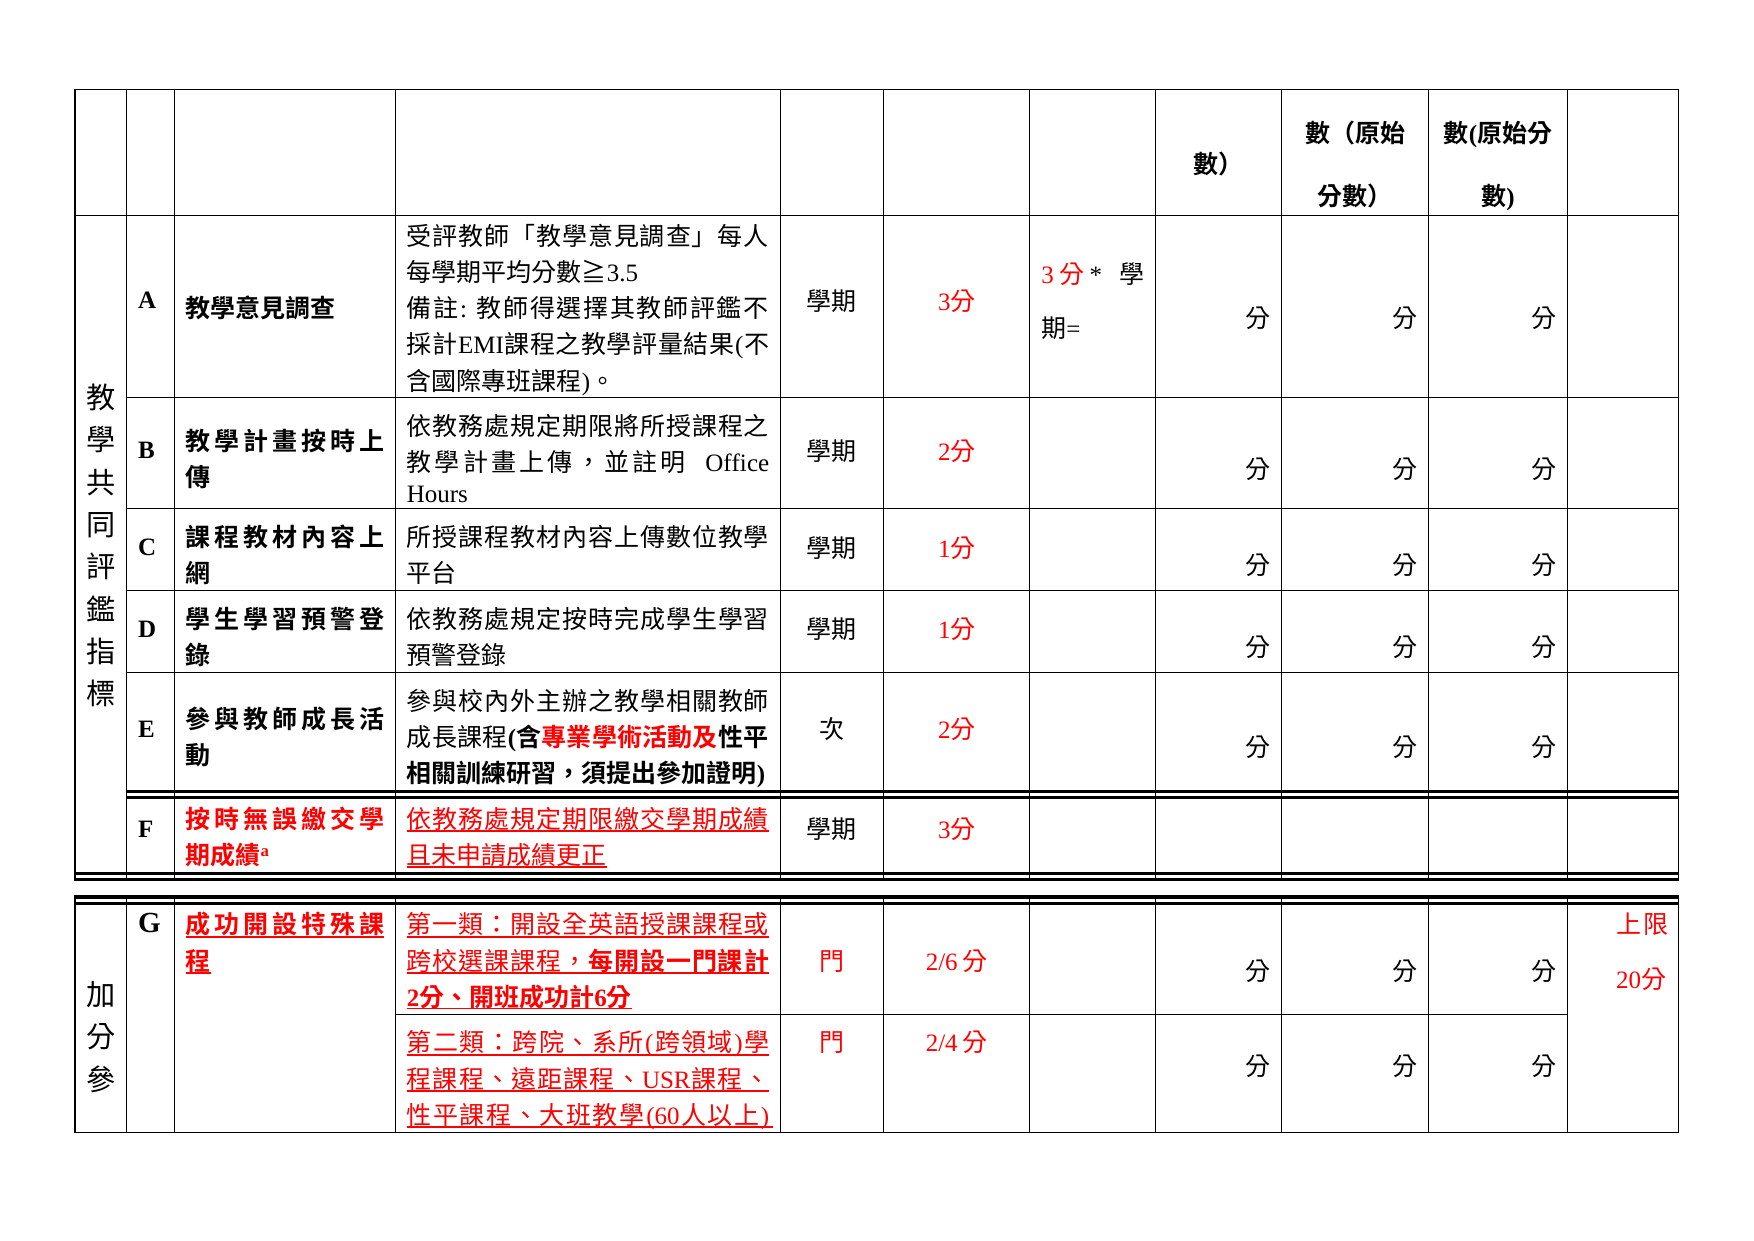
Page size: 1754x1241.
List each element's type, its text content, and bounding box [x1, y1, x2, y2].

table_cell [1030, 881, 1101, 895]
table_cell 學期 [781, 398, 883, 508]
table_cell E [127, 673, 174, 790]
table_cell 門 [781, 1015, 883, 1132]
table_cell [1030, 398, 1155, 508]
table_cell 學期 [781, 799, 883, 872]
table_cell [884, 90, 1029, 215]
table_cell [1568, 216, 1678, 397]
table_cell 分 [1429, 398, 1567, 508]
table_cell [1568, 799, 1678, 872]
table_cell 參與校內外主辦之教學相關教師成長課程(含專業學術活動及性平相關訓練研習，須提出參加證明) [396, 673, 780, 790]
table_cell [1568, 90, 1678, 215]
table_cell D [127, 591, 174, 672]
table_cell 分 [1156, 398, 1281, 508]
table_cell 分 [1156, 216, 1281, 397]
table_cell [1568, 591, 1678, 672]
table_cell B [127, 398, 174, 508]
table_cell 分 [1429, 509, 1567, 590]
table_cell 數(原始分數) [1429, 90, 1567, 215]
table_cell 分 [1429, 216, 1567, 397]
table_cell 3分* 學期= [1030, 216, 1155, 397]
table_cell [1568, 673, 1678, 790]
table_cell 教學計畫按時上傳 [175, 398, 395, 508]
table_cell [75, 881, 1030, 895]
table_cell [1030, 509, 1155, 590]
table_cell 分 [1156, 905, 1281, 1013]
table_cell 受評教師「教學意見調查」每人每學期平均分數≧3.5 備註: 教師得選擇其教師評鑑不採計EMI課程之教學評量結果(不含國際專班課程)。 [396, 216, 780, 397]
table_cell 教學共同評鑑指標 [76, 216, 126, 872]
table_cell C [127, 509, 174, 590]
table_cell 分 [1156, 591, 1281, 672]
table_cell [1156, 799, 1281, 872]
table_cell [396, 90, 780, 215]
table_cell 3分 [884, 799, 1029, 872]
table_cell 成功開設特殊課程 [175, 905, 395, 1132]
table_cell 分 [1156, 673, 1281, 790]
table_cell 參與教師成長活動 [175, 673, 395, 790]
table_cell [127, 90, 174, 215]
table_cell [1282, 799, 1428, 872]
table_cell 門 [781, 905, 883, 1013]
table_cell 1分 [884, 509, 1029, 590]
table_cell 分 [1282, 216, 1428, 397]
table_cell [1428, 881, 1679, 895]
table_cell [1030, 905, 1155, 1013]
table_cell 分 [1429, 673, 1567, 790]
table_cell 所授課程教材內容上傳數位教學平台 [396, 509, 780, 590]
table_cell [781, 90, 883, 215]
table_cell [1568, 509, 1678, 590]
table_cell [175, 90, 395, 215]
table_cell 課程教材內容上網 [175, 509, 395, 590]
table_cell 依教務處規定期限繳交學期成績且未申請成績更正 [396, 799, 780, 872]
table_cell [1101, 881, 1264, 895]
table_cell 分 [1282, 398, 1428, 508]
table_cell 分 [1282, 673, 1428, 790]
table_cell 數（原始分數） [1282, 90, 1428, 215]
table_cell [1030, 591, 1155, 672]
table_cell 分 [1282, 591, 1428, 672]
table_cell 次 [781, 673, 883, 790]
table_cell [1429, 799, 1567, 872]
table_cell 分 [1282, 1015, 1428, 1132]
table_cell 分 [1429, 1015, 1567, 1132]
table_cell [1030, 1015, 1155, 1132]
table_cell [1030, 799, 1155, 872]
table_cell 分 [1429, 905, 1567, 1013]
table_cell [76, 90, 126, 215]
table_cell 2分 [884, 673, 1029, 790]
table_cell 分 [1156, 1015, 1281, 1132]
table_cell 分 [1282, 509, 1428, 590]
table_cell 第一類：開設全英語授課課程或跨校選課課程，每開設一門課計2分、開班成功計6分 [396, 905, 780, 1013]
table_cell 按時無誤繳交學期成績a [175, 799, 395, 872]
table_cell 第二類：跨院、系所(跨領域)學程課程、遠距課程、USR課程、性平課程、大班教學(60人以上) [396, 1015, 780, 1132]
table_cell 依教務處規定按時完成學生學習預警登錄 [396, 591, 780, 672]
table_cell 1分 [884, 591, 1029, 672]
table_cell 上限20分 [1568, 905, 1678, 1132]
table_cell 加分參 [76, 905, 126, 1132]
table_cell 分 [1156, 509, 1281, 590]
table_cell 2/6分 [884, 905, 1029, 1013]
table_cell 學期 [781, 216, 883, 397]
table_cell [1030, 90, 1155, 215]
table_cell 2分 [884, 398, 1029, 508]
table_cell 分 [1429, 591, 1567, 672]
table_cell F [127, 799, 174, 872]
table_cell 2/4分 [884, 1015, 1029, 1132]
table_cell 依教務處規定期限將所授課程之教學計畫上傳，並註明 Office Hours [396, 398, 780, 508]
table_cell 3分 [884, 216, 1029, 397]
table_cell 教學意見調查 [175, 216, 395, 397]
table_cell G [127, 905, 174, 1132]
table_cell [1568, 398, 1678, 508]
table_cell 學生學習預警登錄 [175, 591, 395, 672]
table_cell 數） [1156, 90, 1281, 215]
table_cell [1030, 673, 1155, 790]
table_cell 學期 [781, 591, 883, 672]
table_cell 分 [1282, 905, 1428, 1013]
table_cell [1265, 881, 1428, 895]
table_cell 學期 [781, 509, 883, 590]
table_cell A [127, 216, 174, 397]
